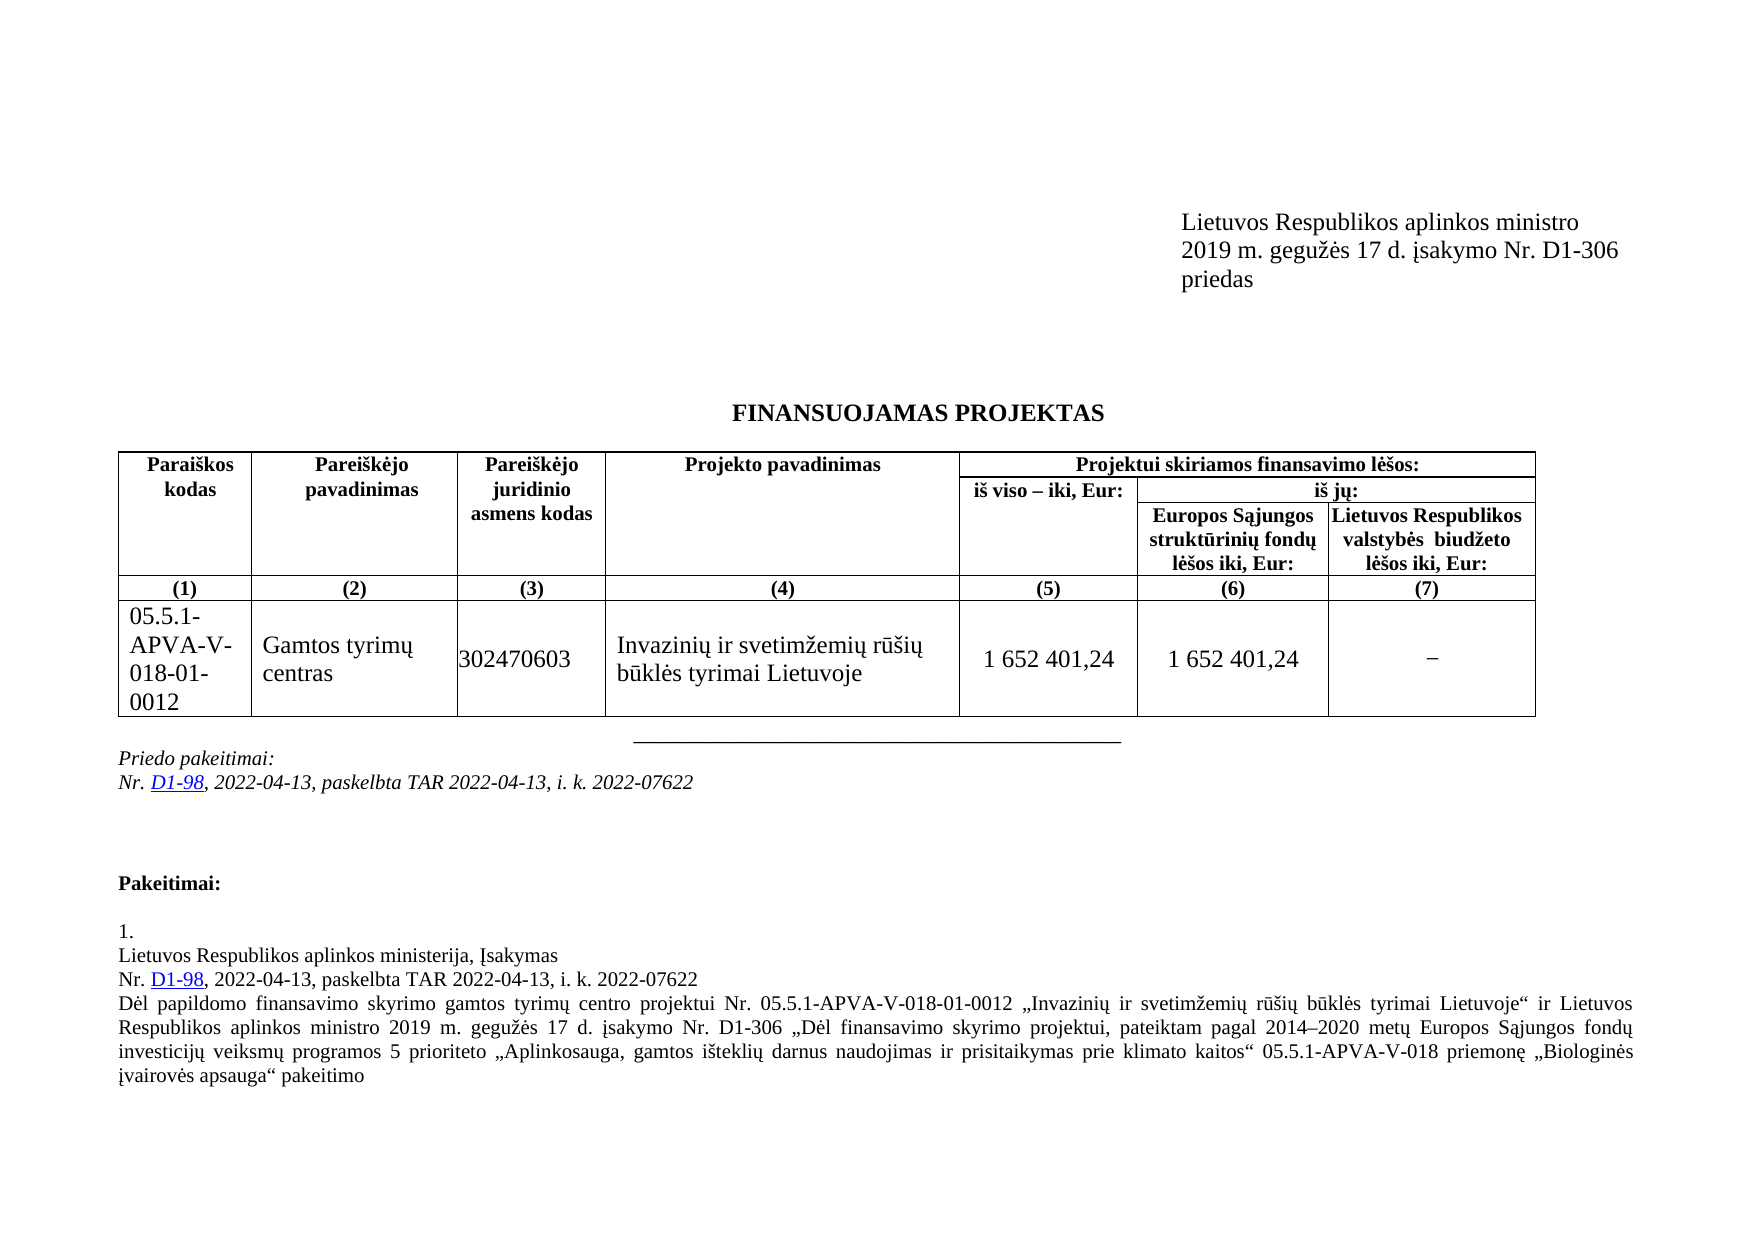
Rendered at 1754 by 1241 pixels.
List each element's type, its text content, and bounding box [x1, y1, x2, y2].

table_cell iš viso – iki, Eur: [960, 478, 1137, 575]
table_cell (6) [1138, 576, 1328, 600]
table_cell Gamtos tyrimų centras [252, 601, 457, 716]
table_header Projektui skiriamos finansavimo lėšos: [960, 453, 1535, 476]
table_cell 302470603 [458, 601, 605, 716]
table_cell Invazinių ir svetimžemių rūšių būklės tyrimai Lietuvoje [606, 601, 959, 716]
text Lietuvos Respublikos aplinkos ministerija, Įsakymas [118, 943, 1636, 967]
table_header Pareiškėjo pavadinimas [252, 453, 457, 575]
table_cell (3) [458, 576, 605, 600]
text FINANSUOJAMAS PROJEKTAS [118, 398, 1636, 427]
table_cell (2) [252, 576, 457, 600]
table_header Pareiškėjo juridinio asmens kodas [458, 453, 605, 575]
table_cell Europos Sąjungos struktūrinių fondų lėšos iki, Eur: [1138, 503, 1328, 575]
text Nr. D1-98, 2022-04-13, paskelbta TAR 2022-04-13, i. k. 2022-07622 [118, 770, 1636, 794]
text 2019 m. gegužės 17 d. įsakymo Nr. D1-306 [1181, 235, 1636, 264]
table_header Paraiškos kodas [119, 453, 251, 575]
table_cell (1) [119, 576, 251, 600]
table_cell (7) [1329, 576, 1535, 600]
table_cell 1 652 401,24 [1138, 601, 1328, 716]
table_header Projekto pavadinimas [606, 453, 959, 575]
text _______________________________________ [118, 717, 1636, 746]
table_cell (5) [960, 576, 1137, 600]
text Nr. D1-98, 2022-04-13, paskelbta TAR 2022-04-13, i. k. 2022-07622 [118, 967, 1636, 991]
text 1. [118, 919, 1636, 943]
text Priedo pakeitimai: [118, 746, 1636, 770]
table_cell (4) [606, 576, 959, 600]
text priedas [1181, 264, 1636, 293]
table_cell 05.5.1-APVA-V-018-01-0012 [119, 601, 251, 716]
text Pakeitimai: [118, 871, 1636, 895]
table_cell iš jų: [1138, 478, 1535, 502]
text Lietuvos Respublikos aplinkos ministro [1181, 207, 1636, 235]
table_cell Lietuvos Respublikos valstybės biudžeto lėšos iki, Eur: [1329, 503, 1535, 575]
text Dėl papildomo finansavimo skyrimo gamtos tyrimų centro projektui Nr. 05.5.1-APVA-V-018-01-0012 „Invazinių ir svetimžemių rūšių būklės tyrimai Lietuvoje“ ir Lietuvos Respublikos aplinkos ministro 2019 m. gegužės 17 d. įsakymo Nr. D1-306 „Dėl finansavimo skyrimo projektui, pateiktam pagal 2014–2020 metų Europos Sąjungos fondų investicijų veiksmų programos 5 prioriteto „Aplinkosauga, gamtos išteklių darnus naudojimas ir prisitaikymas prie klimato kaitos“ 05.5.1-APVA-V-018 priemonę „Biologinės įvairovės apsauga“ pakeitimo [118, 991, 1636, 1087]
table_cell 1 652 401,24 [960, 601, 1137, 716]
table_cell − [1329, 601, 1535, 716]
